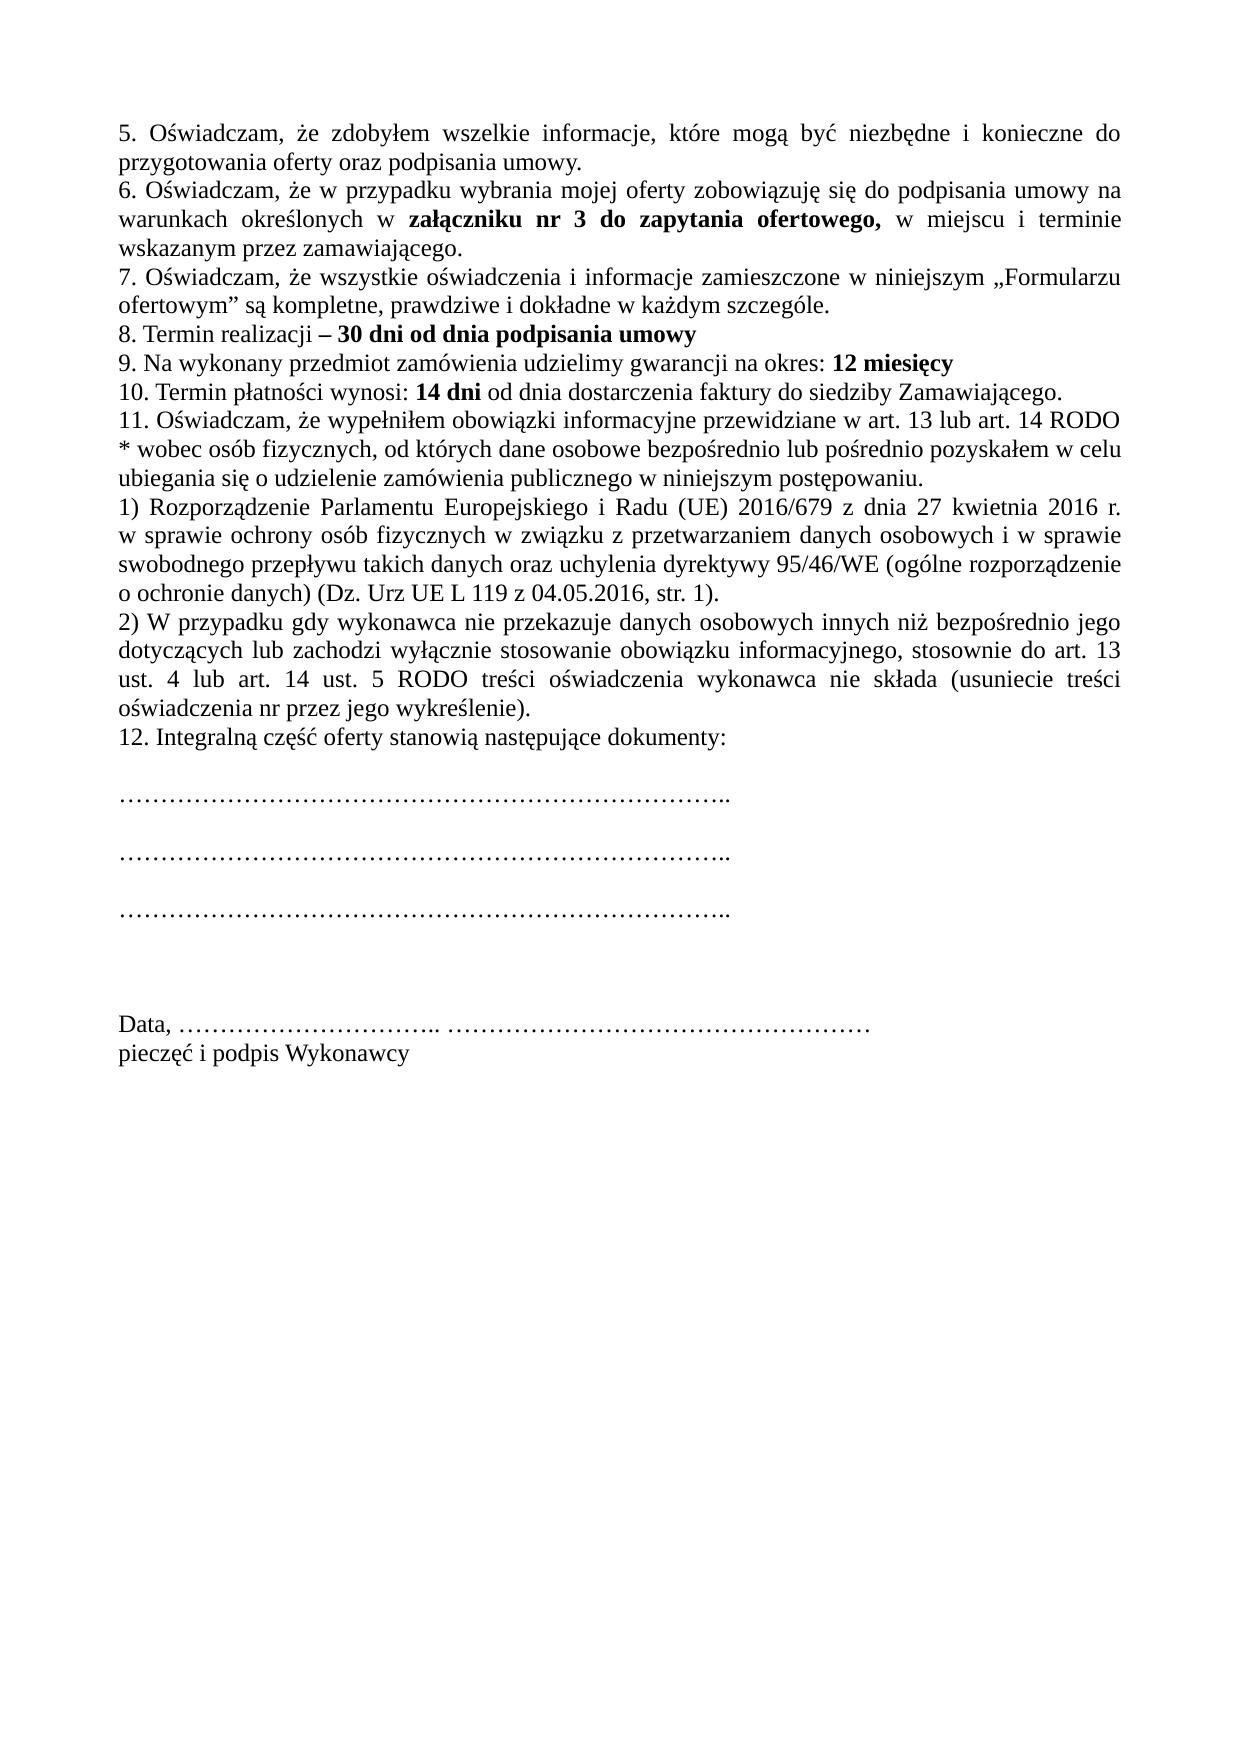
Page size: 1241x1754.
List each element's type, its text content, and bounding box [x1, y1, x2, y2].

text ……………………………………………………………….. [118, 894, 1122, 923]
text 8. Termin realizacji – 30 dni od dnia podpisania umowy [118, 319, 1122, 348]
text 12. Integralną część oferty stanowią następujące dokumenty: [118, 722, 1122, 751]
text 10. Termin płatności wynosi: 14 dni od dnia dostarczenia faktury do siedziby Zamawiającego. [118, 377, 1122, 406]
text 5. Oświadczam, że zdobyłem wszelkie informacje, które mogą być niezbędne i konieczne do przygotowania oferty oraz podpisania umowy. [118, 118, 1122, 176]
text 11. Oświadczam, że wypełniłem obowiązki informacyjne przewidziane w art. 13 lub art. 14 RODO * wobec osób fizycznych, od których dane osobowe bezpośrednio lub pośrednio pozyskałem w celu ubiegania się o udzielenie zamówienia publicznego w niniejszym postępowaniu. [118, 406, 1122, 492]
text ……………………………………………………………….. [118, 779, 1122, 808]
text 2) W przypadku gdy wykonawca nie przekazuje danych osobowych innych niż bezpośrednio jego dotyczących lub zachodzi wyłącznie stosowanie obowiązku informacyjnego, stosownie do art. 13 ust. 4 lub art. 14 ust. 5 RODO treści oświadczenia wykonawca nie składa (usuniecie treści oświadczenia nr przez jego wykreślenie). [118, 607, 1122, 722]
text 7. Oświadczam, że wszystkie oświadczenia i informacje zamieszczone w niniejszym „Formularzu ofertowym” są kompletne, prawdziwe i dokładne w każdym szczególe. [118, 262, 1122, 319]
text ……………………………………………………………….. [118, 837, 1122, 866]
text 1) Rozporządzenie Parlamentu Europejskiego i Radu (UE) 2016/679 z dnia 27 kwietnia 2016 r. w sprawie ochrony osób fizycznych w związku z przetwarzaniem danych osobowych i w sprawie swobodnego przepływu takich danych oraz uchylenia dyrektywy 95/46/WE (ogólne rozporządzenie o ochronie danych) (Dz. Urz UE L 119 z 04.05.2016, str. 1). [118, 492, 1122, 607]
text Data, ………………………….. …………………………………………… [118, 1009, 1122, 1038]
text 9. Na wykonany przedmiot zamówienia udzielimy gwarancji na okres: 12 miesięcy [118, 348, 1122, 377]
text pieczęć i podpis Wykonawcy [118, 1038, 1122, 1067]
text 6. Oświadczam, że w przypadku wybrania mojej oferty zobowiązuję się do podpisania umowy na warunkach określonych w załączniku nr 3 do zapytania ofertowego, w miejscu i terminie wskazanym przez zamawiającego. [118, 176, 1122, 262]
